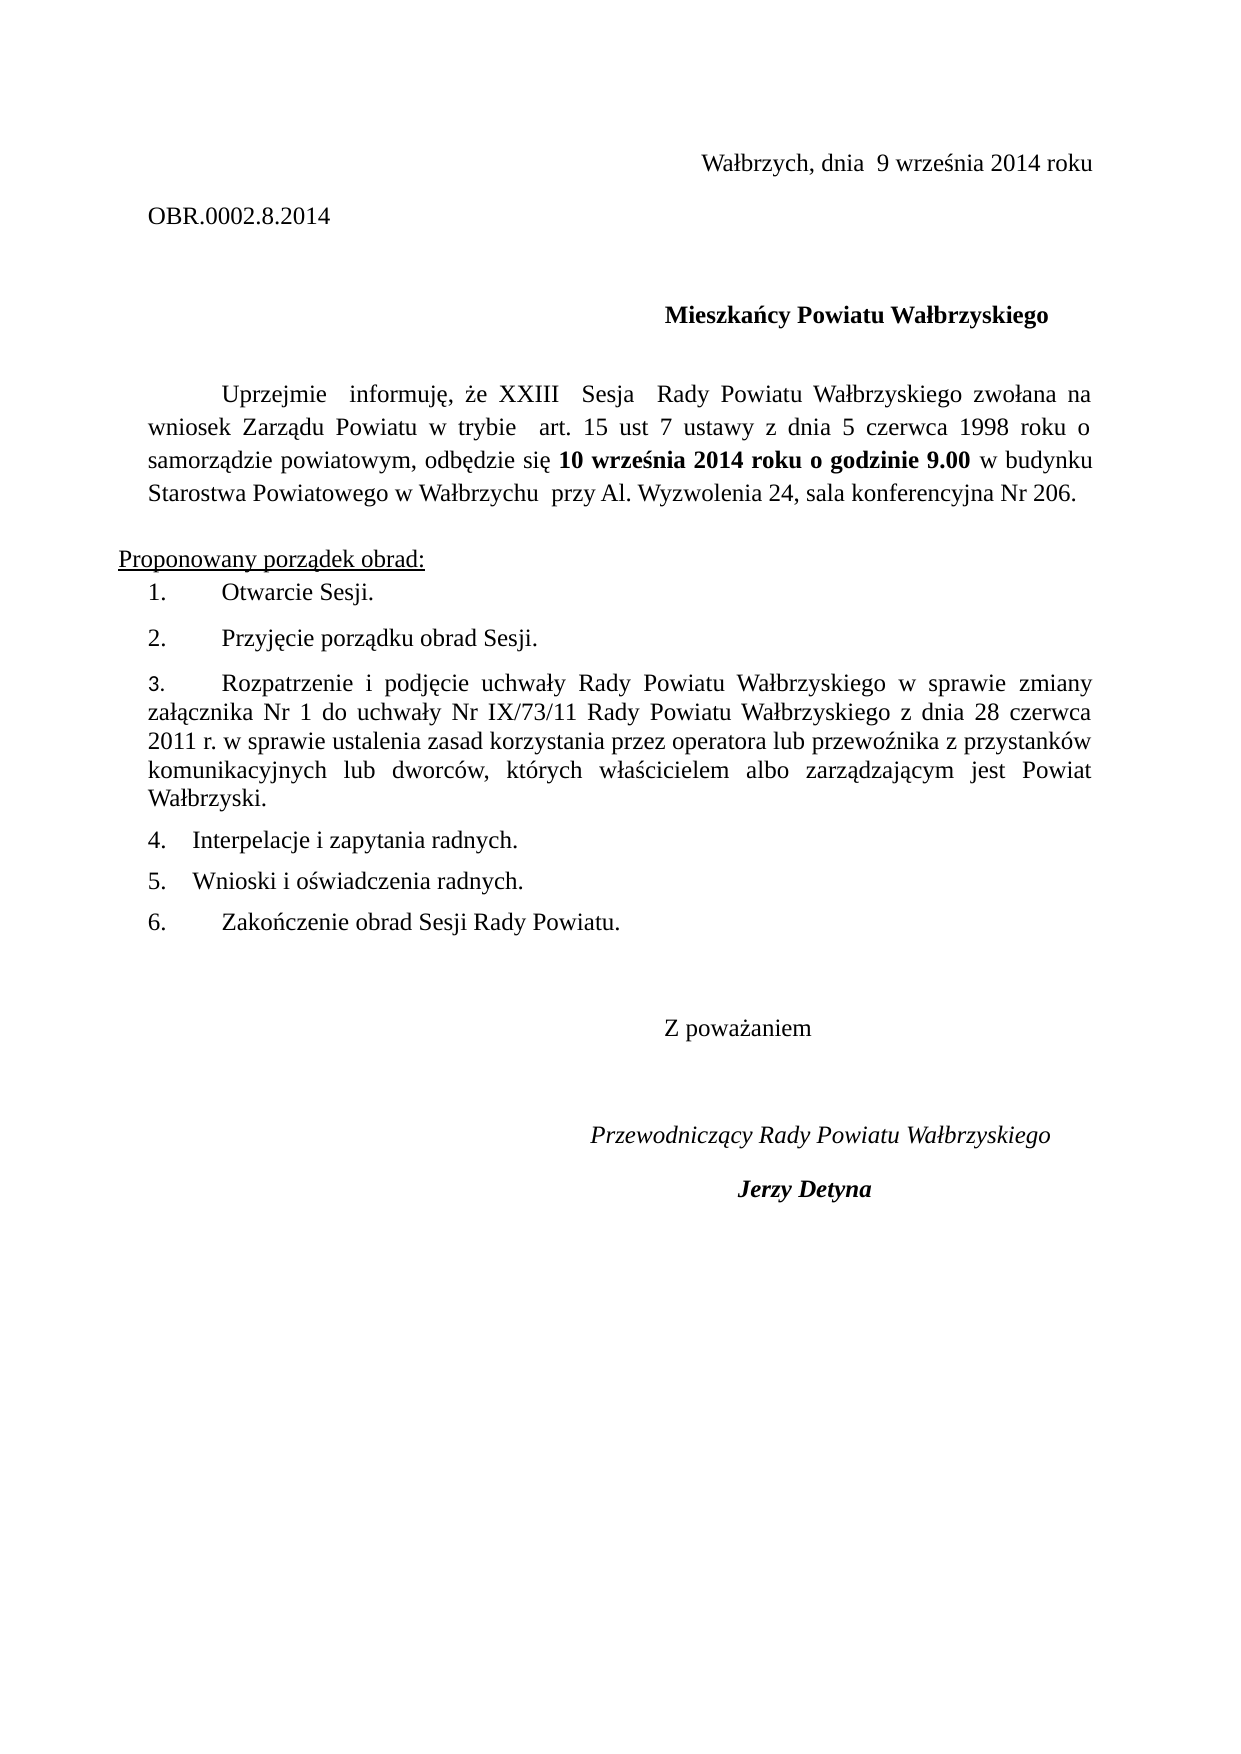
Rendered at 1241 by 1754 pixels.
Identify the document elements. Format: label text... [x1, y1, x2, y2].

list Rozpatrzenie i podjęcie uchwały Rady Powiatu Wałbrzyskiego w sprawie zmiany załącznika Nr 1 do uchwały Nr IX/73/11 Rady Powiatu Wałbrzyskiego z dnia 28 czerwca 2011 r. w sprawie ustalenia zasad korzystania przez operatora lub przewoźnika z przystanków komunikacyjnych lub dworców, których właścicielem albo zarządzającym jest Powiat Wałbrzyski. [148, 668, 1093, 812]
list Przyjęcie porządku obrad Sesji. [148, 623, 1093, 651]
text Proponowany porządek obrad: [118, 544, 1093, 573]
text Z poważaniem [664, 1013, 1093, 1042]
list Wnioski i oświadczenia radnych. [148, 866, 1093, 895]
text Jerzy Detyna [148, 1174, 1093, 1203]
text Wałbrzych, dnia 9 września 2014 roku [148, 148, 1093, 176]
text Uprzejmie informuję, że XXIII Sesja Rady Powiatu Wałbrzyskiego zwołana na wniosek Zarządu Powiatu w trybie art. 15 ust 7 ustawy z dnia 5 czerwca 1998 roku o samorządzie powiatowym, odbędzie się 10 września 2014 roku o godzinie 9.00 w budynku Starostwa Powiatowego w Wałbrzychu przy Al. Wyzwolenia 24, sala konferencyjna Nr 206. [148, 379, 1093, 507]
list Zakończenie obrad Sesji Rady Powiatu. [148, 907, 1093, 936]
text Przewodniczący Rady Powiatu Wałbrzyskiego [148, 1120, 1093, 1149]
list Interpelacje i zapytania radnych. [148, 825, 1093, 853]
text Mieszkańcy Powiatu Wałbrzyskiego [664, 301, 1093, 329]
list Otwarcie Sesji. [148, 577, 1093, 606]
text OBR.0002.8.2014 [148, 201, 1093, 230]
